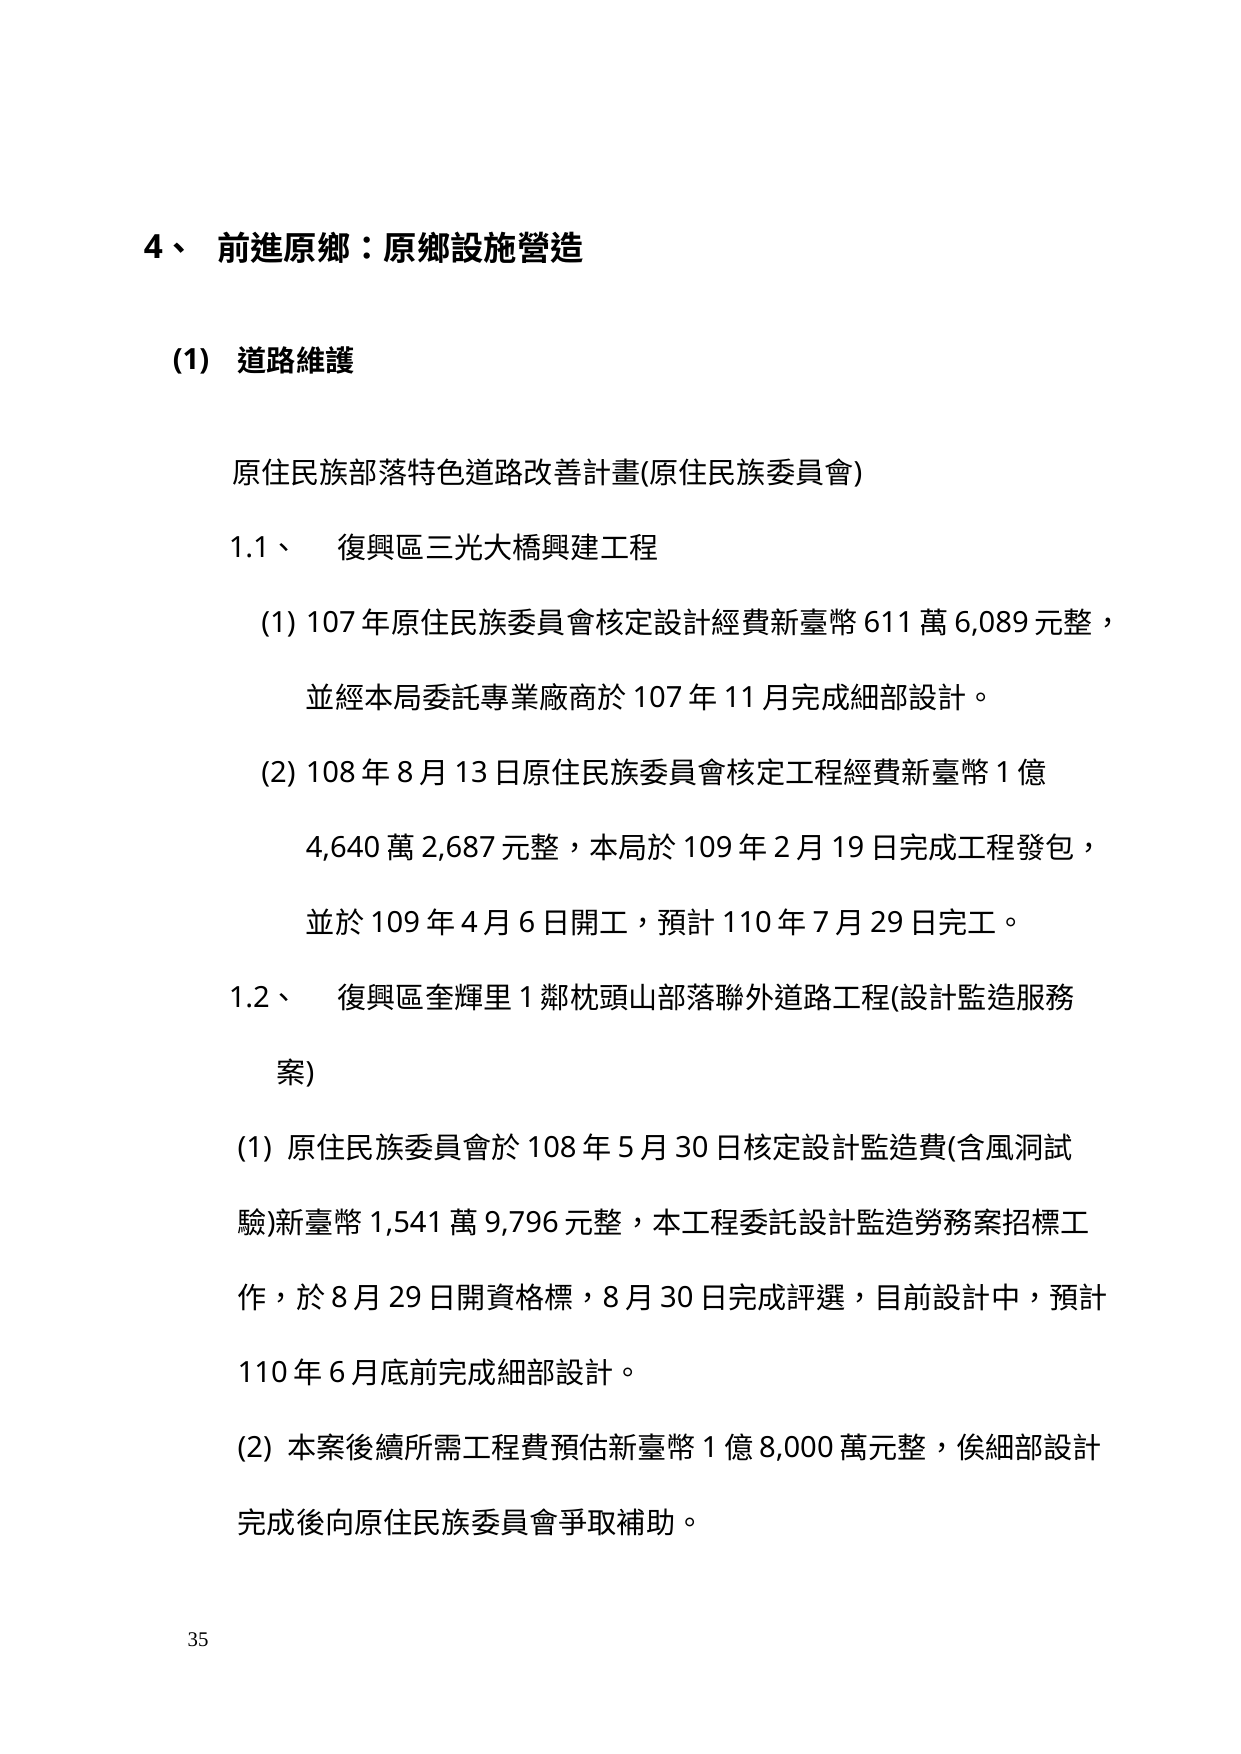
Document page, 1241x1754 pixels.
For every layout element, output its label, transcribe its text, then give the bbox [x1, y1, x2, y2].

text 原住民族部落特色道路改善計畫(原住民族委員會) [173, 427, 1103, 502]
list 前進原鄉：原鄉設施營造 [143, 202, 1103, 277]
list 復興區奎輝里1鄰枕頭山部落聯外道路工程(設計監造服務案) [228, 952, 1108, 1102]
list 本案後續所需工程費預估新臺幣1億8,000萬元整，俟細部設計完成後向原住民族委員會爭取補助。 [237, 1402, 1108, 1552]
list 107年原住民族委員會核定設計經費新臺幣611萬6,089元整，並經本局委託專業廠商於107年11月完成細部設計。 [261, 577, 1108, 727]
list 復興區三光大橋興建工程 [228, 502, 1108, 577]
list 108年8月13日原住民族委員會核定工程經費新臺幣1億4,640萬2,687元整，本局於109年2月19日完成工程發包，並於109年4月6日開工，預計110年7月29日完工。 [261, 727, 1108, 952]
list 道路維護 [173, 314, 1103, 389]
list 原住民族委員會於108年5月30日核定設計監造費(含風洞試驗)新臺幣1,541萬9,796元整，本工程委託設計監造勞務案招標工作，於8月29日開資格標，8月30日完成評選，目前設計中，預計110年6月底前完成細部設計。 [237, 1102, 1108, 1402]
